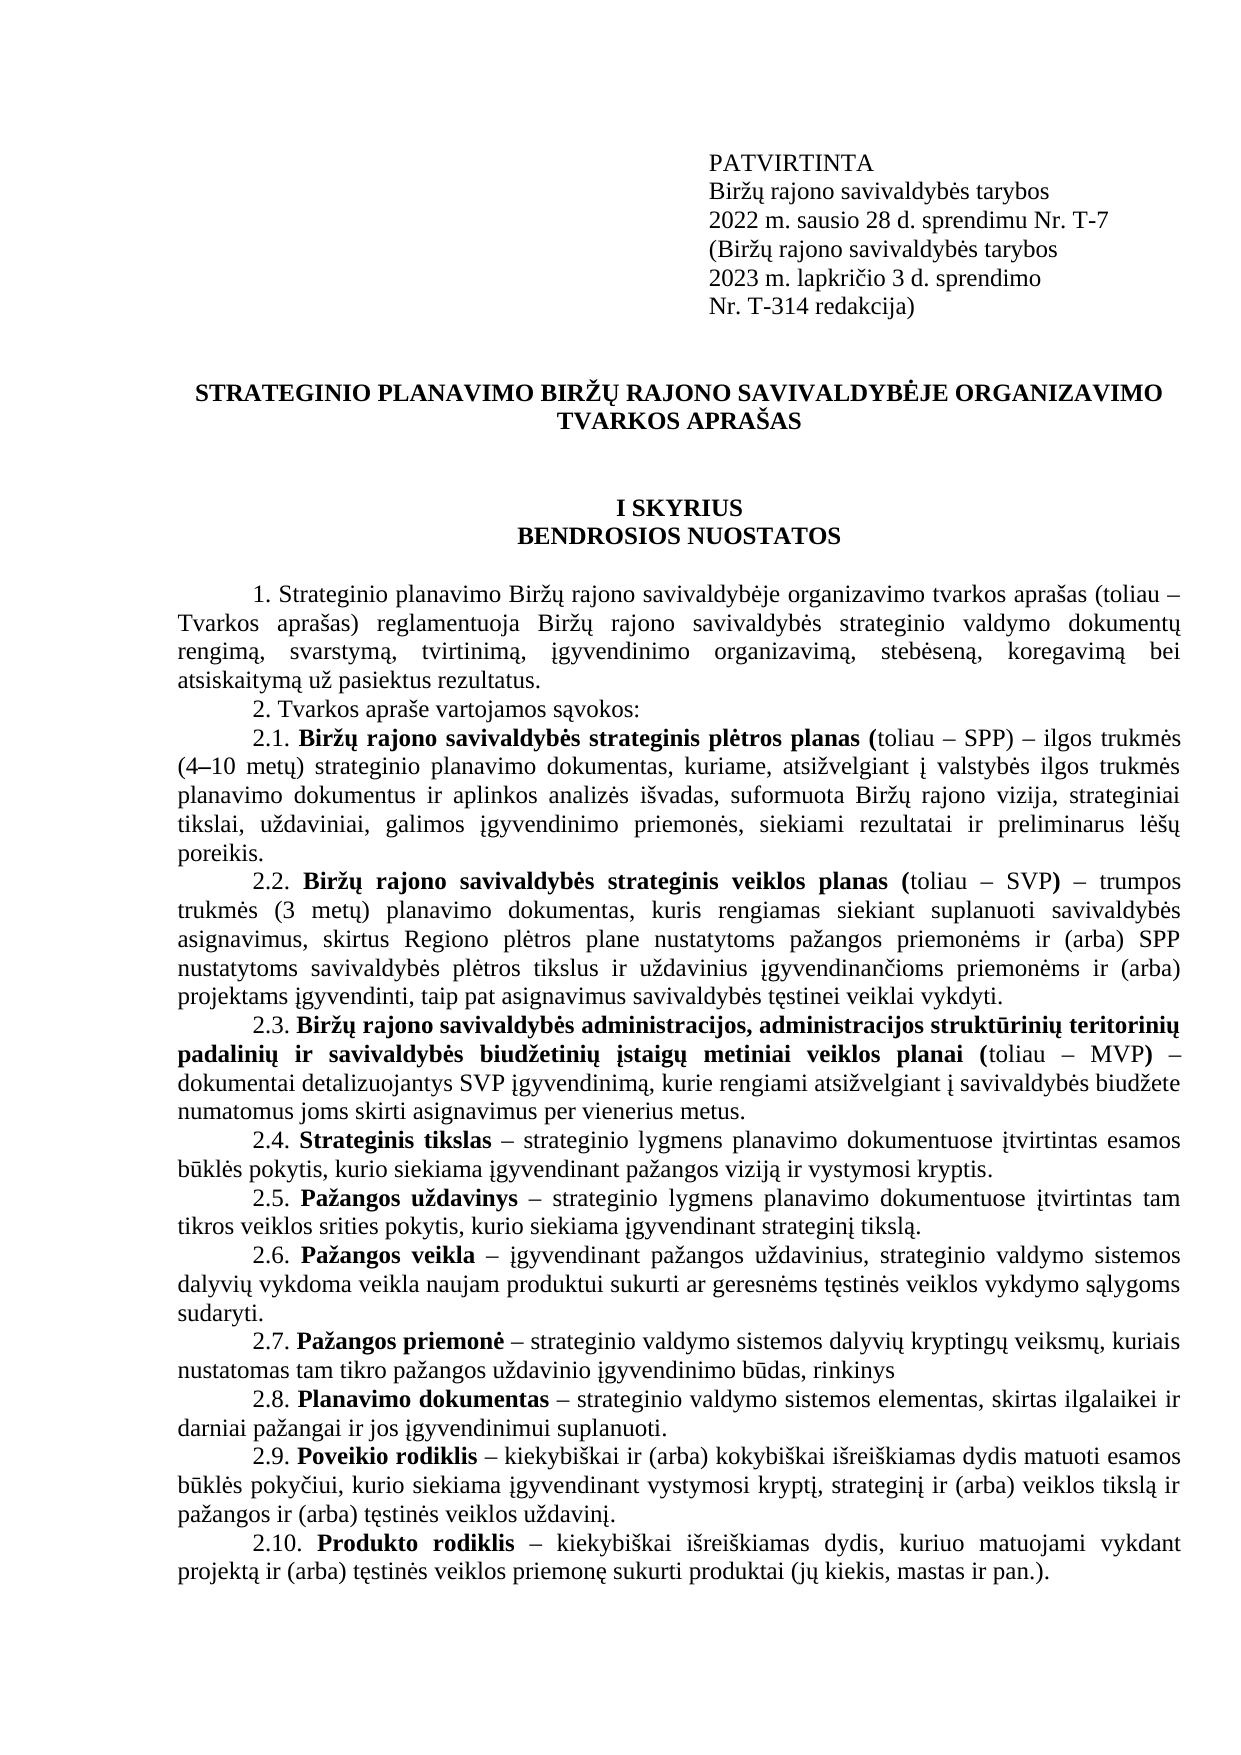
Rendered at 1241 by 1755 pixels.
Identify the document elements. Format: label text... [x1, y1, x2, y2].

text 2.7. Pažangos priemonė – strateginio valdymo sistemos dalyvių kryptingų veiksmų, kuriais nustatomas tam tikro pažangos uždavinio įgyvendinimo būdas, rinkinys [177, 1326, 1181, 1384]
text 2.10. Produkto rodiklis – kiekybiškai išreiškiamas dydis, kuriuo matuojami vykdant projektą ir (arba) tęstinės veiklos priemonę sukurti produktai (jų kiekis, mastas ir pan.). [177, 1528, 1181, 1585]
text 2.5. Pažangos uždavinys – strateginio lygmens planavimo dokumentuose įtvirtintas tam tikros veiklos srities pokytis, kurio siekiama įgyvendinant strateginį tikslą. [177, 1183, 1181, 1240]
text 2.4. Strateginis tikslas – strateginio lygmens planavimo dokumentuose įtvirtintas esamos būklės pokytis, kurio siekiama įgyvendinant pažangos viziją ir vystymosi kryptis. [177, 1125, 1181, 1183]
text Nr. T-314 redakcija) [709, 291, 1181, 320]
text Biržų rajono savivaldybės tarybos [709, 176, 1181, 205]
text 2.3. Biržų rajono savivaldybės administracijos, administracijos struktūrinių teritorinių padalinių ir savivaldybės biudžetinių įstaigų metiniai veiklos planai (toliau – MVP) – dokumentai detalizuojantys SVP įgyvendinimą, kurie rengiami atsižvelgiant į savivaldybės biudžete numatomus joms skirti asignavimus per vienerius metus. [177, 1010, 1181, 1125]
text 2023 m. lapkričio 3 d. sprendimo [709, 263, 1181, 291]
text 2.9. Poveikio rodiklis – kiekybiškai ir (arba) kokybiškai išreiškiamas dydis matuoti esamos būklės pokyčiui, kurio siekiama įgyvendinant vystymosi kryptį, strateginį ir (arba) veiklos tikslą ir pažangos ir (arba) tęstinės veiklos uždavinį. [177, 1441, 1181, 1528]
text I SKYRIUS [177, 493, 1181, 521]
text 2. Tvarkos apraše vartojamos sąvokos: [177, 694, 1181, 723]
text PATVIRTINTA [573, 148, 1181, 176]
text 2.6. Pažangos veikla – įgyvendinant pažangos uždavinius, strateginio valdymo sistemos dalyvių vykdoma veikla naujam produktui sukurti ar geresnėms tęstinės veiklos vykdymo sąlygoms sudaryti. [177, 1240, 1181, 1326]
text BENDROSIOS NUOSTATOS [177, 521, 1181, 550]
text 1. Strateginio planavimo Biržų rajono savivaldybėje organizavimo tvarkos aprašas (toliau – Tvarkos aprašas) reglamentuoja Biržų rajono savivaldybės strateginio valdymo dokumentų rengimą, svarstymą, tvirtinimą, įgyvendinimo organizavimą, stebėseną, koregavimą bei atsiskaitymą už pasiektus rezultatus. [177, 579, 1181, 694]
text 2.8. Planavimo dokumentas – strateginio valdymo sistemos elementas, skirtas ilgalaikei ir darniai pažangai ir jos įgyvendinimui suplanuoti. [177, 1384, 1181, 1441]
text (Biržų rajono savivaldybės tarybos [709, 234, 1181, 263]
text 2.1. Biržų rajono savivaldybės strateginis plėtros planas (toliau – SPP) – ilgos trukmės (4–10 metų) strateginio planavimo dokumentas, kuriame, atsižvelgiant į valstybės ilgos trukmės planavimo dokumentus ir aplinkos analizės išvadas, suformuota Biržų rajono vizija, strateginiai tikslai, uždaviniai, galimos įgyvendinimo priemonės, siekiami rezultatai ir preliminarus lėšų poreikis. [177, 723, 1181, 866]
text 2022 m. sausio 28 d. sprendimu Nr. T-7 [709, 205, 1181, 234]
text 2.2. Biržų rajono savivaldybės strateginis veiklos planas (toliau – SVP) – trumpos trukmės (3 metų) planavimo dokumentas, kuris rengiamas siekiant suplanuoti savivaldybės asignavimus, skirtus Regiono plėtros plane nustatytoms pažangos priemonėms ir (arba) SPP nustatytoms savivaldybės plėtros tikslus ir uždavinius įgyvendinančioms priemonėms ir (arba) projektams įgyvendinti, taip pat asignavimus savivaldybės tęstinei veiklai vykdyti. [177, 866, 1181, 1010]
text STRATEGINIO PLANAVIMO BIRŽŲ RAJONO SAVIVALDYBĖJE ORGANIZAVIMO TVARKOS APRAŠAS [177, 378, 1181, 435]
